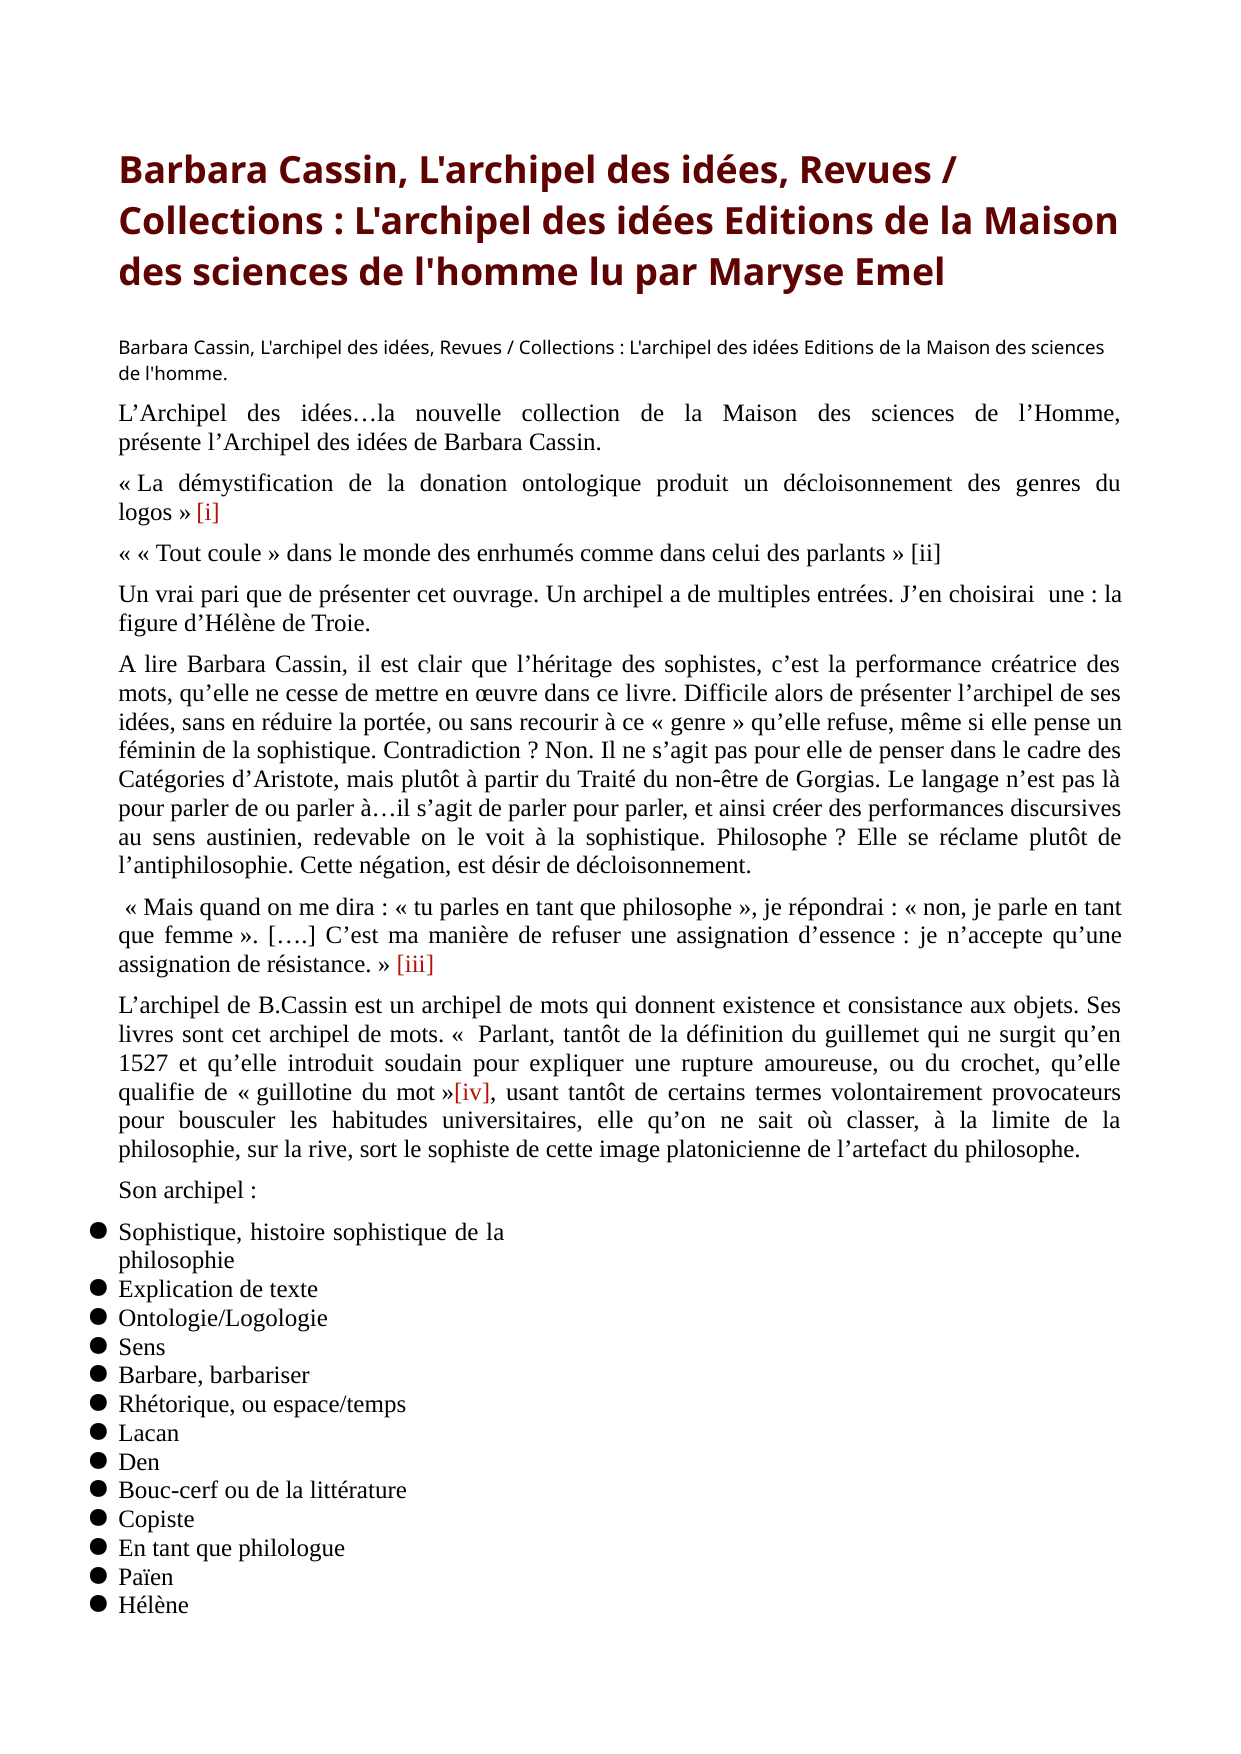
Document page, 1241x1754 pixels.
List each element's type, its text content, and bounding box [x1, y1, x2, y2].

list Explication de texte [118, 1274, 1122, 1303]
text « La démystification de la donation ontologique produit un décloisonnement des genres du logos » [i] [118, 468, 1122, 525]
list Hélène [118, 1590, 1122, 1619]
text Barbara Cassin, L'archipel des idées, Revues / Collections : L'archipel des idées Editions de la Maison des sciences de l'homme. [118, 334, 1122, 385]
list Bouc-cerf ou de la littérature [118, 1475, 1122, 1504]
list Rhétorique, ou espace/temps [118, 1389, 1122, 1418]
list En tant que philologue [118, 1533, 1122, 1562]
list Païen [118, 1562, 1122, 1590]
list Sophistique, histoire sophistique de la philosophie [118, 1217, 1122, 1274]
text A lire Barbara Cassin, il est clair que l’héritage des sophistes, c’est la performance créatrice des mots, qu’elle ne cesse de mettre en œuvre dans ce livre. Difficile alors de présenter l’archipel de ses idées, sans en réduire la portée, ou sans recourir à ce « genre » qu’elle refuse, même si elle pense un féminin de la sophistique. Contradiction ? Non. Il ne s’agit pas pour elle de penser dans le cadre des Catégories d’Aristote, mais plutôt à partir du Traité du non-être de Gorgias. Le langage n’est pas là pour parler de ou parler à…il s’agit de parler pour parler, et ainsi créer des performances discursives au sens austinien, redevable on le voit à la sophistique. Philosophe ? Elle se réclame plutôt de l’antiphilosophie. Cette négation, est désir de décloisonnement. [118, 649, 1122, 879]
subtitle Barbara Cassin, L'archipel des idées, Revues / Collections : L'archipel des idées Editions de la Maison des sciences de l'homme lu par Maryse Emel [118, 143, 1122, 296]
list Copiste [118, 1504, 1122, 1533]
text Son archipel : [118, 1175, 1122, 1204]
text « « Tout coule » dans le monde des enrhumés comme dans celui des parlants » [ii] [118, 538, 1122, 567]
text L’archipel de B.Cassin est un archipel de mots qui donnent existence et consistance aux objets. Ses livres sont cet archipel de mots. « Parlant, tantôt de la définition du guillemet qui ne surgit qu’en 1527 et qu’elle introduit soudain pour expliquer une rupture amoureuse, ou du crochet, qu’elle qualifie de « guillotine du mot »[iv], usant tantôt de certains termes volontairement provocateurs pour bousculer les habitudes universitaires, elle qu’on ne sait où classer, à la limite de la philosophie, sur la rive, sort le sophiste de cette image platonicienne de l’artefact du philosophe. [118, 990, 1122, 1163]
list Barbare, barbariser [118, 1360, 1122, 1389]
list Lacan [118, 1418, 1122, 1447]
text L’Archipel des idées…la nouvelle collection de la Maison des sciences de l’Homme, présente l’Archipel des idées de Barbara Cassin. [118, 398, 1122, 455]
list Ontologie/Logologie [118, 1303, 1122, 1332]
list Sens [118, 1332, 1122, 1360]
text Un vrai pari que de présenter cet ouvrage. Un archipel a de multiples entrées. J’en choisirai une : la figure d’Hélène de Troie. [118, 579, 1122, 637]
list Den [118, 1447, 1122, 1475]
text « Mais quand on me dira : « tu parles en tant que philosophe », je répondrai : « non, je parle en tant que femme ». [….] C’est ma manière de refuser une assignation d’essence : je n’accepte qu’une assignation de résistance. » [iii] [118, 892, 1122, 978]
